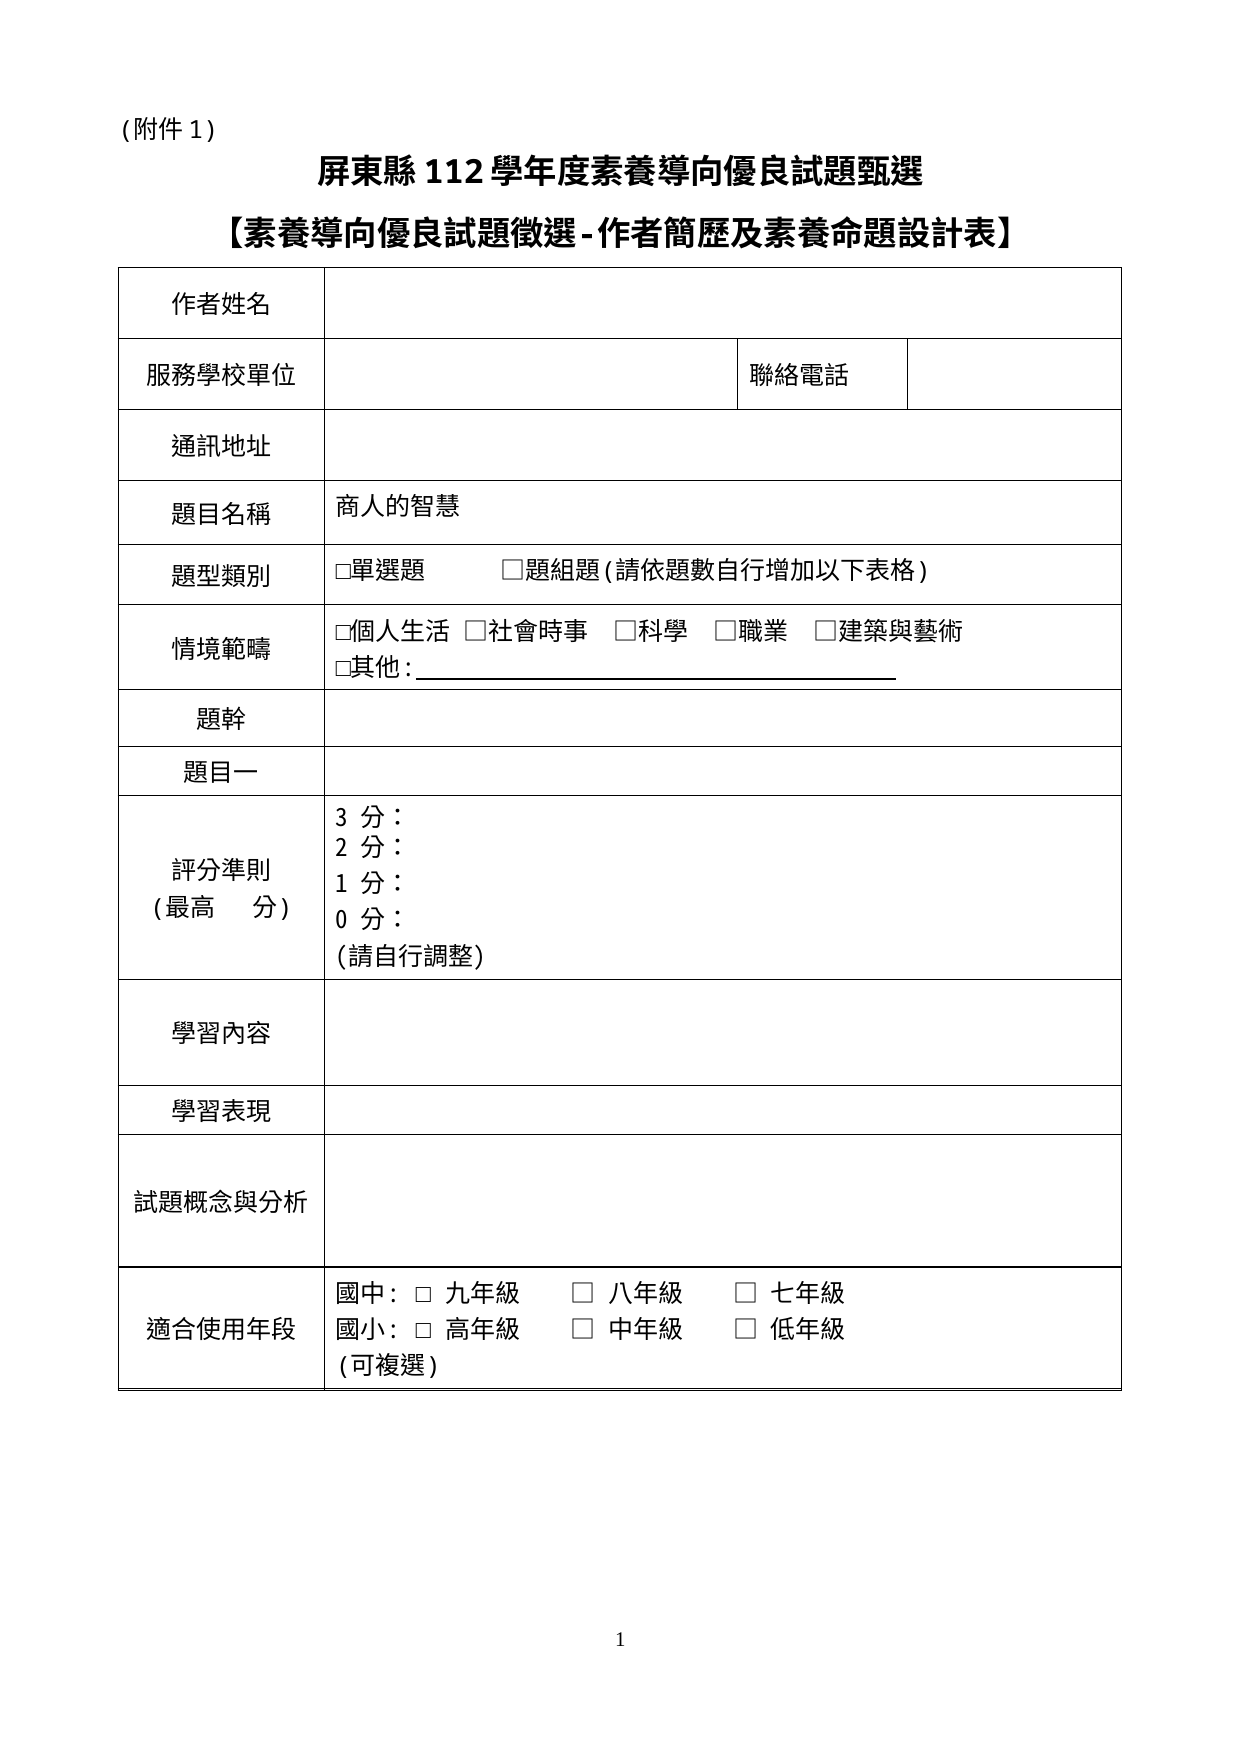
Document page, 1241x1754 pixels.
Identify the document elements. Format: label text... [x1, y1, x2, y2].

table_cell 國中: □ 九年級 □ 八年級 □ 七年級 國小: □ 高年級 □ 中年級 □ 低年級 (可複選) [325, 1268, 1121, 1388]
table_cell 通訊地址 [119, 410, 324, 480]
table_cell 題目名稱 [119, 481, 324, 544]
text (附件1) [118, 109, 1122, 145]
table_cell 商人的智慧 [325, 481, 1121, 544]
table_cell 服務學校單位 [119, 339, 324, 409]
table_cell [325, 747, 1121, 794]
table_header [325, 268, 1121, 338]
text 屏東縣112學年度素養導向優良試題甄選 [118, 145, 1122, 194]
table_cell 評分準則 (最高 分) [119, 796, 324, 978]
table_cell 學習表現 [119, 1086, 324, 1134]
table_cell 聯絡電話 [738, 339, 907, 409]
table_cell [325, 410, 1121, 480]
table_cell [325, 980, 1121, 1084]
text 【素養導向優良試題徵選-作者簡歷及素養命題設計表】 [118, 206, 1122, 255]
table_cell [908, 339, 1121, 409]
table_cell 題目一 [119, 747, 324, 794]
table_cell [325, 1135, 1121, 1266]
table_cell 題幹 [119, 690, 324, 746]
table_cell [325, 339, 737, 409]
table_cell □單選題 □題組題(請依題數自行增加以下表格) [325, 545, 1121, 604]
table_cell 試題概念與分析 [119, 1135, 324, 1266]
table_header 作者姓名 [119, 268, 324, 338]
table_cell □個人生活 □社會時事 □科學 □職業 □建築與藝術 □其他: [325, 605, 1121, 689]
table_cell 情境範疇 [119, 605, 324, 689]
table_cell 學習內容 [119, 980, 324, 1084]
table_cell 3 分： 2 分： 1 分： 0 分： (請自行調整) [325, 796, 1121, 978]
table_cell [325, 1086, 1121, 1134]
table_cell 題型類別 [119, 545, 324, 604]
table_cell [325, 690, 1121, 746]
table_cell 適合使用年段 [119, 1268, 324, 1388]
